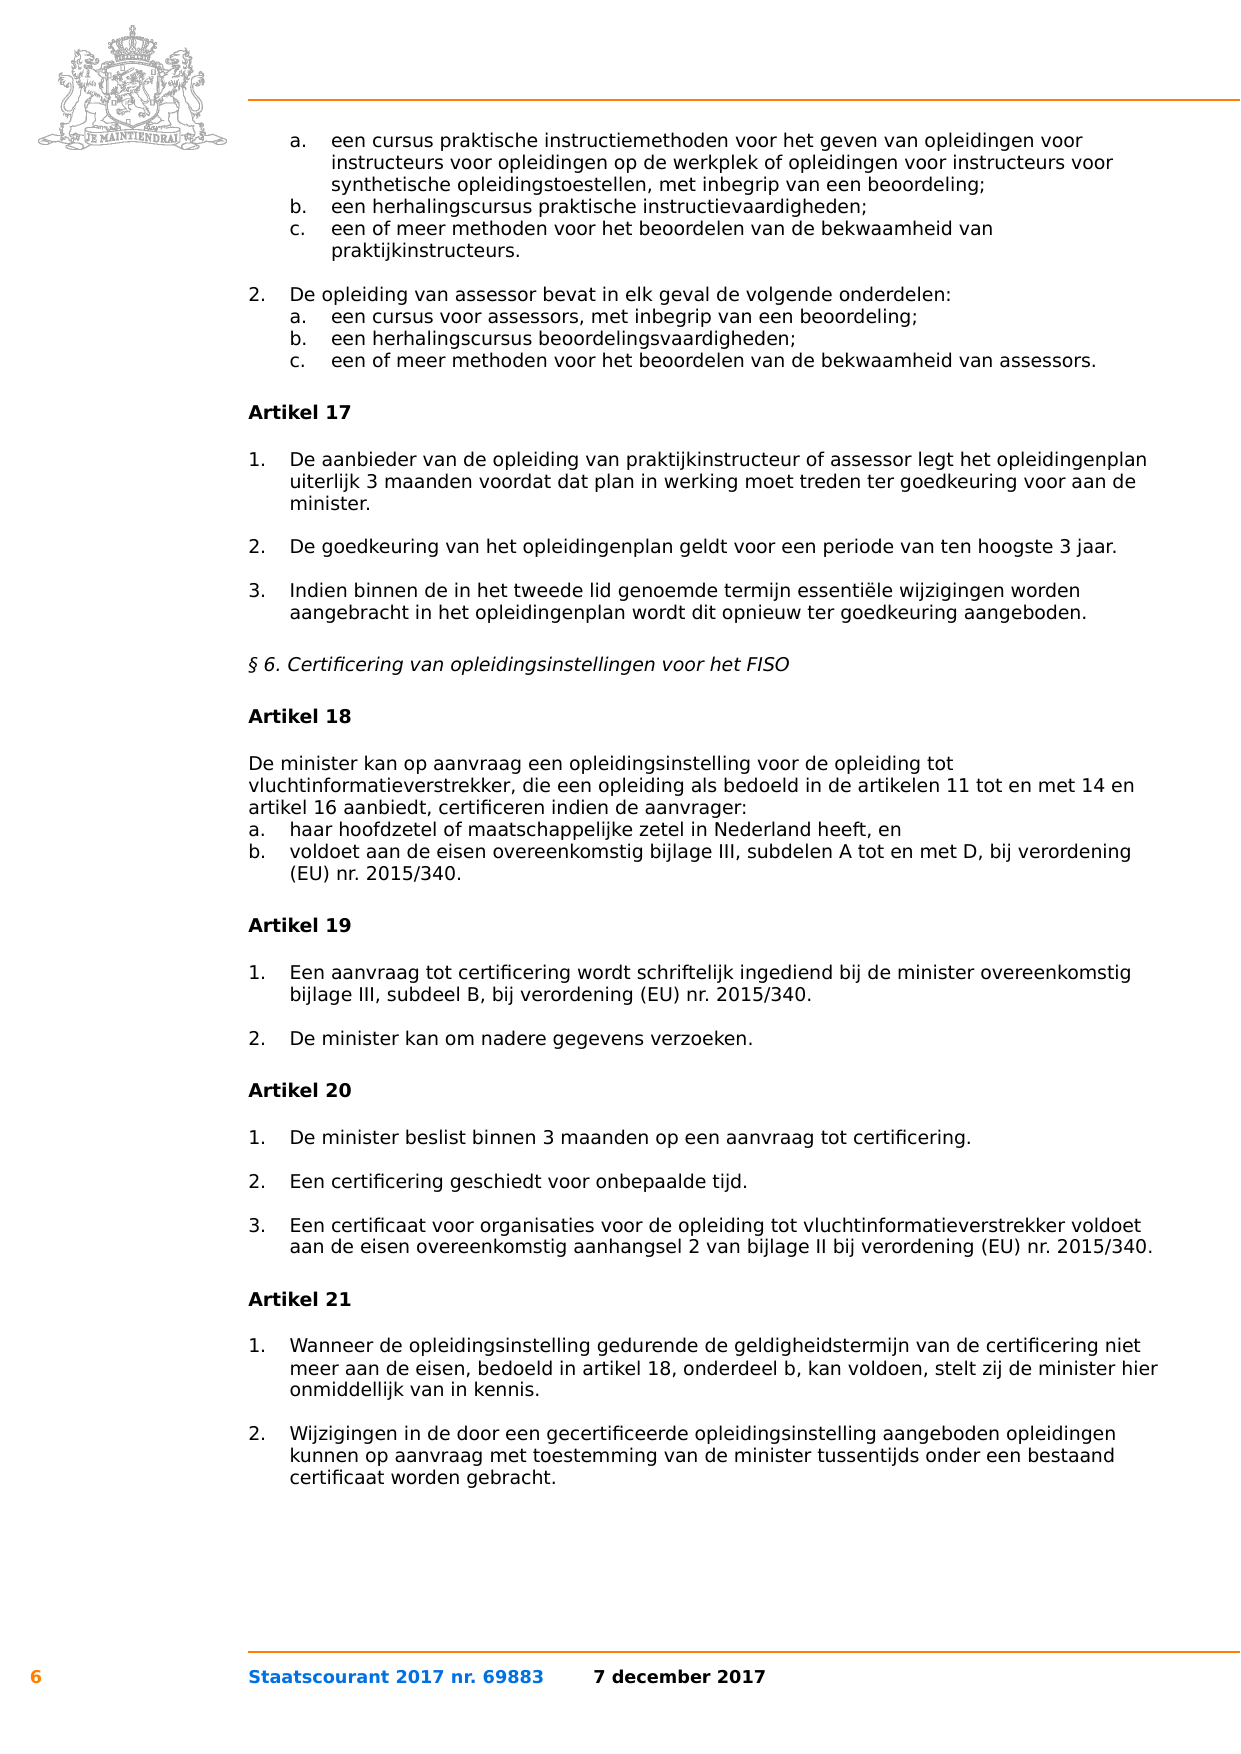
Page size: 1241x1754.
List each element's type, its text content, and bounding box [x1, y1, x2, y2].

text a. een cursus voor assessors, met inbegrip van een beoordeling; [289, 306, 1163, 328]
text 1. Wanneer de opleidingsinstelling gedurende de geldigheidstermijn van de certificering niet meer aan de eisen, bedoeld in artikel 18, onderdeel b, kan voldoen, stelt zij de minister hier onmiddellijk van in kennis. [248, 1335, 1163, 1401]
text 2. De goedkeuring van het opleidingenplan geldt voor een periode van ten hoogste 3 jaar. [248, 536, 1163, 558]
text 2. De opleiding van assessor bevat in elk geval de volgende onderdelen: [248, 284, 1163, 306]
subtitle Artikel 20 [248, 1080, 1163, 1102]
text 1. De aanbieder van de opleiding van praktijkinstructeur of assessor legt het opleidingenplan uiterlijk 3 maanden voordat dat plan in werking moet treden ter goedkeuring voor aan de minister. [248, 448, 1163, 514]
picture [38, 25, 227, 150]
text 1. De minister beslist binnen 3 maanden op een aanvraag tot certificering. [248, 1127, 1163, 1149]
text b. voldoet aan de eisen overeenkomstig bijlage III, subdelen A tot en met D, bij verordening (EU) nr. 2015/340. [248, 841, 1163, 885]
text a. een cursus praktische instructiemethoden voor het geven van opleidingen voor instructeurs voor opleidingen op de werkplek of opleidingen voor instructeurs voor synthetische opleidingstoestellen, met inbegrip van een beoordeling; [289, 130, 1163, 196]
text 3. Indien binnen de in het tweede lid genoemde termijn essentiële wijzigingen worden aangebracht in het opleidingenplan wordt dit opnieuw ter goedkeuring aangeboden. [248, 580, 1163, 624]
subtitle Artikel 18 [248, 706, 1163, 728]
text c. een of meer methoden voor het beoordelen van de bekwaamheid van praktijkinstructeurs. [289, 218, 1163, 262]
text 1. Een aanvraag tot certificering wordt schriftelijk ingediend bij de minister overeenkomstig bijlage III, subdeel B, bij verordening (EU) nr. 2015/340. [248, 962, 1163, 1006]
text c. een of meer methoden voor het beoordelen van de bekwaamheid van assessors. [289, 349, 1163, 372]
text b. een herhalingscursus praktische instructievaardigheden; [289, 196, 1163, 218]
text 3. Een certificaat voor organisaties voor de opleiding tot vluchtinformatieverstrekker voldoet aan de eisen overeenkomstig aanhangsel 2 van bijlage II bij verordening (EU) nr. 2015/340. [248, 1214, 1163, 1258]
subtitle Artikel 21 [248, 1288, 1163, 1310]
subtitle Artikel 19 [248, 915, 1163, 937]
text 2. De minister kan om nadere gegevens verzoeken. [248, 1028, 1163, 1050]
text 2. Wijzigingen in de door een gecertificeerde opleidingsinstelling aangeboden opleidingen kunnen op aanvraag met toestemming van de minister tussentijds onder een bestaand certificaat worden gebracht. [248, 1423, 1163, 1489]
text b. een herhalingscursus beoordelingsvaardigheden; [289, 328, 1163, 349]
text a. haar hoofdzetel of maatschappelijke zetel in Nederland heeft, en [248, 819, 1163, 841]
subtitle § 6. Certificering van opleidingsinstellingen voor het FISO [248, 654, 1163, 676]
text De minister kan op aanvraag een opleidingsinstelling voor de opleiding tot vluchtinformatieverstrekker, die een opleiding als bedoeld in de artikelen 11 tot en met 14 en artikel 16 aanbiedt, certificeren indien de aanvrager: [248, 753, 1163, 819]
text 2. Een certificering geschiedt voor onbepaalde tijd. [248, 1171, 1163, 1193]
subtitle Artikel 17 [248, 402, 1163, 423]
